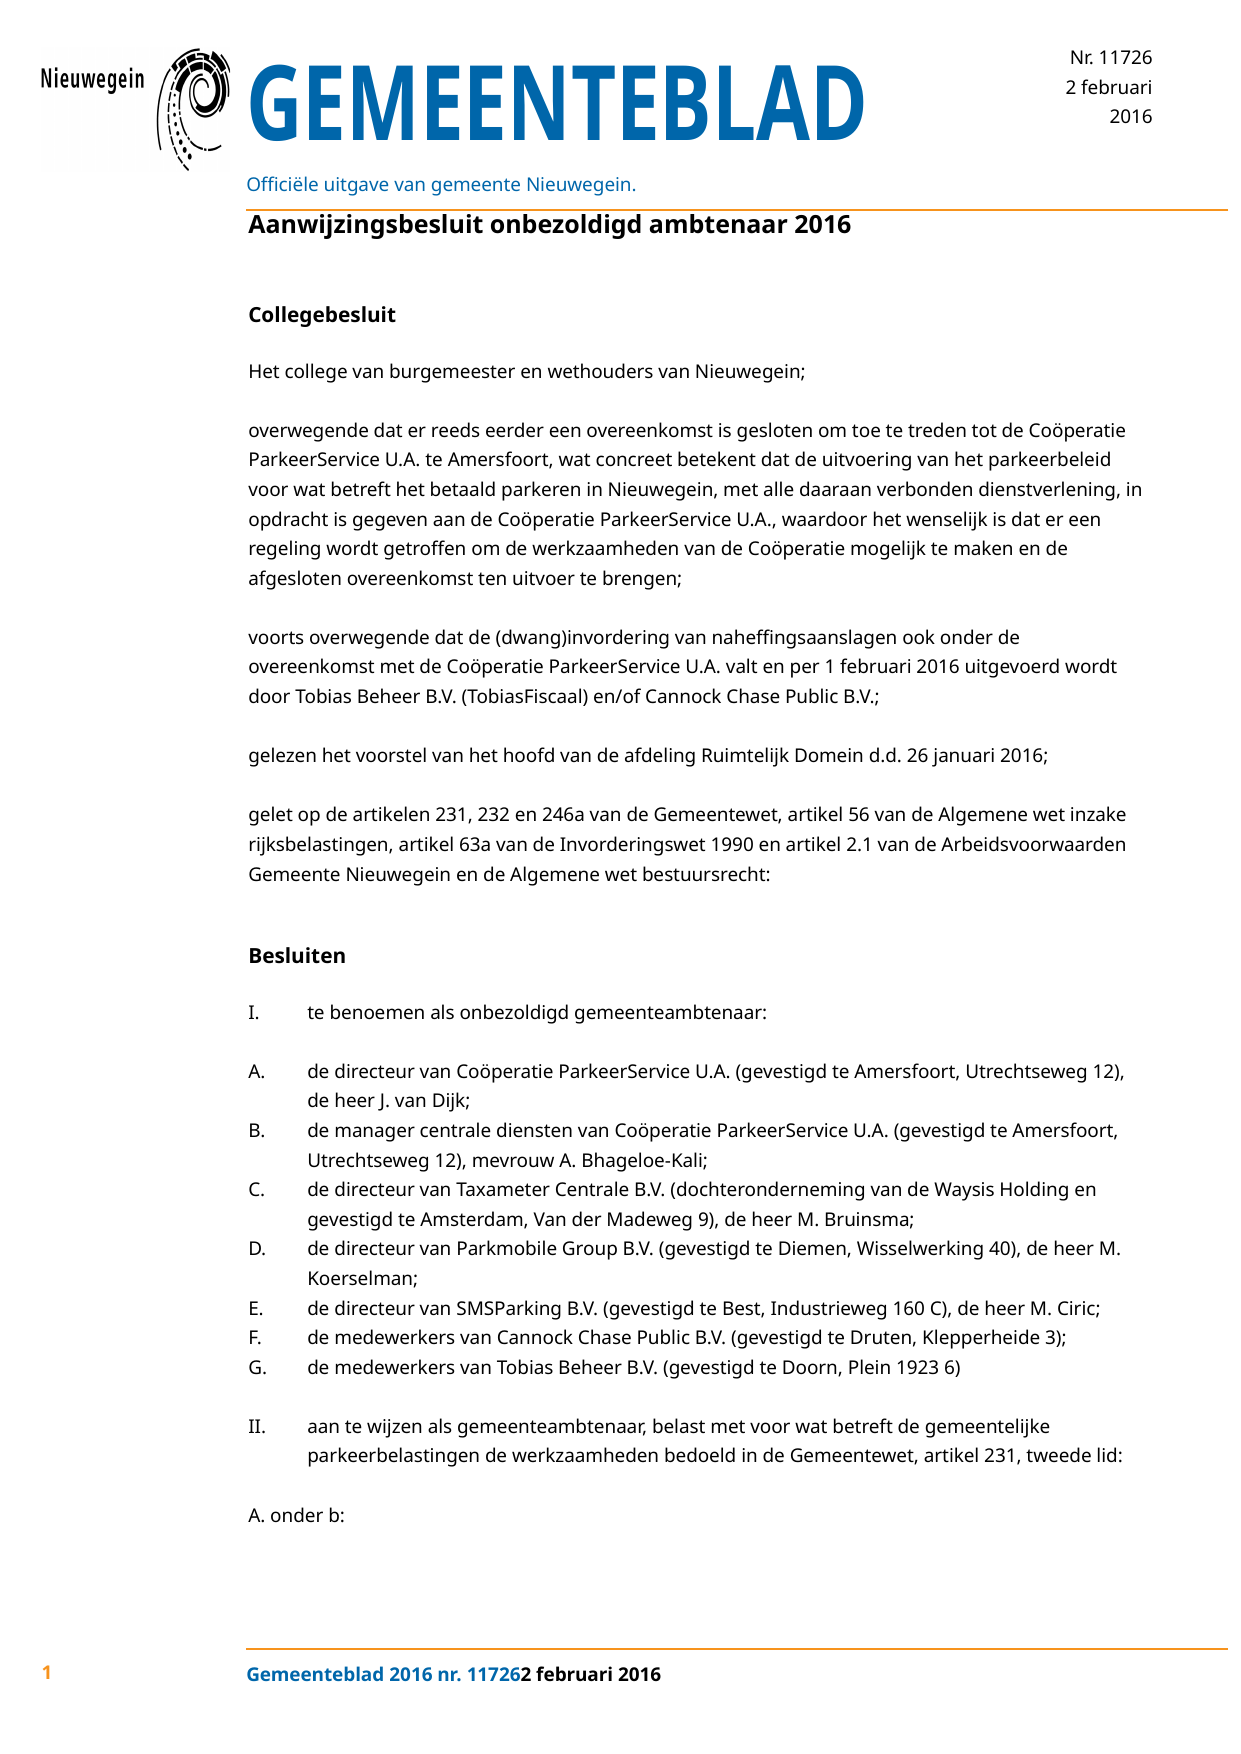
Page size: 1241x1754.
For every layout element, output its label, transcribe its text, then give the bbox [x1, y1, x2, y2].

text gelezen het voorstel van het hoofd van de afdeling Ruimtelijk Domein d.d. 26 januari 2016; [248, 742, 1152, 768]
picture [41, 47, 231, 172]
list de medewerkers van Tobias Beheer B.V. (gevestigd te Doorn, Plein 1923 6) [248, 1354, 1152, 1379]
text A. onder b: [248, 1502, 1152, 1527]
list de directeur van Parkmobile Group B.V. (gevestigd te Diemen, Wisselwerking 40), de heer M. Koerselman; [248, 1236, 1152, 1291]
text Aanwijzingsbesluit onbezoldigd ambtenaar 2016 [248, 211, 1152, 241]
text Collegebesluit [248, 300, 1152, 328]
list de directeur van SMSParking B.V. (gevestigd te Best, Industrieweg 160 C), de heer M. Ciric; [248, 1295, 1152, 1320]
text Besluiten [248, 941, 1152, 969]
list de manager centrale diensten van Coöperatie ParkeerService U.A. (gevestigd te Amersfoort, Utrechtseweg 12), mevrouw A. Bhageloe-Kali; [248, 1117, 1152, 1172]
text Het college van burgemeester en wethouders van Nieuwegein; [248, 358, 1152, 384]
text voorts overwegende dat de (dwang)invordering van naheffingsaanslagen ook onder de overeenkomst met de Coöperatie ParkeerService U.A. valt en per 1 februari 2016 uitgevoerd wordt door Tobias Beheer B.V. (TobiasFiscaal) en/of Cannock Chase Public B.V.; [248, 624, 1152, 709]
list aan te wijzen als gemeenteambtenaar, belast met voor wat betreft de gemeentelijke parkeerbelastingen de werkzaamheden bedoeld in de Gemeentewet, artikel 231, tweede lid: [248, 1413, 1152, 1468]
list de directeur van Coöperatie ParkeerService U.A. (gevestigd te Amersfoort, Utrechtseweg 12), de heer J. van Dijk; [248, 1058, 1152, 1113]
list de directeur van Taxameter Centrale B.V. (dochteronderneming van de Waysis Holding en gevestigd te Amsterdam, Van der Madeweg 9), de heer M. Bruinsma; [248, 1176, 1152, 1232]
list te benoemen als onbezoldigd gemeenteambtenaar: [248, 999, 1152, 1024]
list de medewerkers van Cannock Chase Public B.V. (gevestigd te Druten, Klepperheide 3); [248, 1324, 1152, 1350]
text gelet op de artikelen 231, 232 en 246a van de Gemeentewet, artikel 56 van de Algemene wet inzake rijksbelastingen, artikel 63a van de Invorderingswet 1990 en artikel 2.1 van de Arbeidsvoorwaarden Gemeente Nieuwegein en de Algemene wet bestuursrecht: [248, 802, 1152, 887]
text overwegende dat er reeds eerder een overeenkomst is gesloten om toe te treden tot de Coöperatie ParkeerService U.A. te Amersfoort, wat concreet betekent dat de uitvoering van het parkeerbeleid voor wat betreft het betaald parkeren in Nieuwegein, met alle daaraan verbonden dienstverlening, in opdracht is gegeven aan de Coöperatie ParkeerService U.A., waardoor het wenselijk is dat er een regeling wordt getroffen om de werkzaamheden van de Coöperatie mogelijk te maken en de afgesloten overeenkomst ten uitvoer te brengen; [248, 417, 1152, 591]
